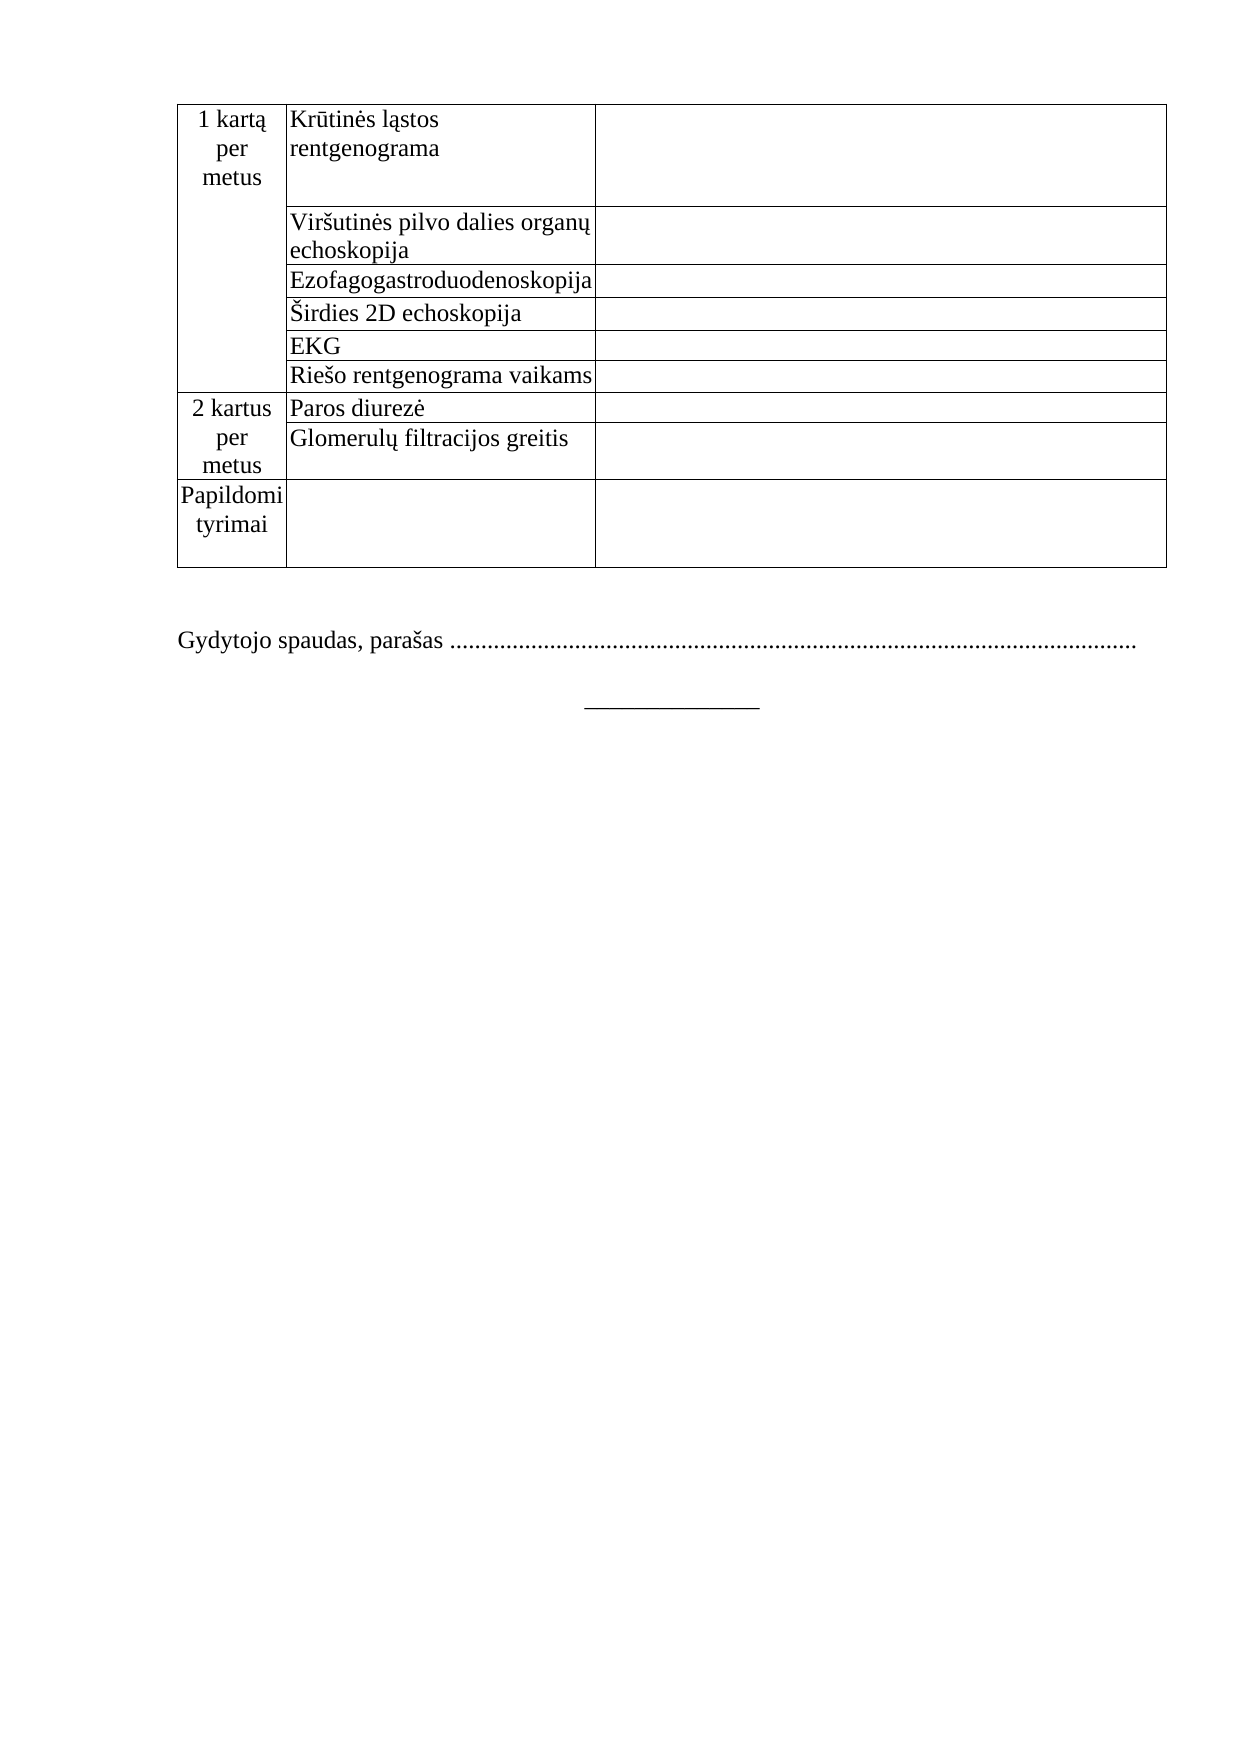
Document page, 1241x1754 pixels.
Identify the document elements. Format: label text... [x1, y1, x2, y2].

table_cell [596, 298, 1166, 330]
table_cell Riešo rentgenograma vaikams [287, 361, 595, 392]
table_cell [596, 331, 1166, 359]
table_cell [596, 361, 1166, 392]
table_cell [596, 105, 1166, 206]
table_cell Paros diurezė [287, 393, 595, 422]
table_cell Širdies 2D echoskopija [287, 298, 595, 330]
table_cell [596, 423, 1166, 479]
table_cell Ezofagogastroduodenoskopija [287, 265, 595, 297]
table_cell [596, 265, 1166, 297]
text ______________ [177, 683, 1167, 711]
table_cell Viršutinės pilvo dalies organų echoskopija [287, 207, 595, 264]
table_cell [596, 393, 1166, 422]
table_cell [287, 480, 595, 567]
table_cell [596, 480, 1166, 567]
table_cell Krūtinės ląstos rentgenograma [287, 105, 595, 206]
table_cell Glomerulų filtracijos greitis [287, 423, 595, 479]
table_cell [596, 207, 1166, 264]
table_cell Papildomi tyrimai [178, 480, 286, 567]
table_cell 2 kartus per metus [178, 393, 286, 479]
table_cell EKG [287, 331, 595, 359]
table_cell 1 kartą per metus [178, 105, 286, 392]
text Gydytojo spaudas, parašas .............................................................................................................. [177, 625, 1167, 654]
